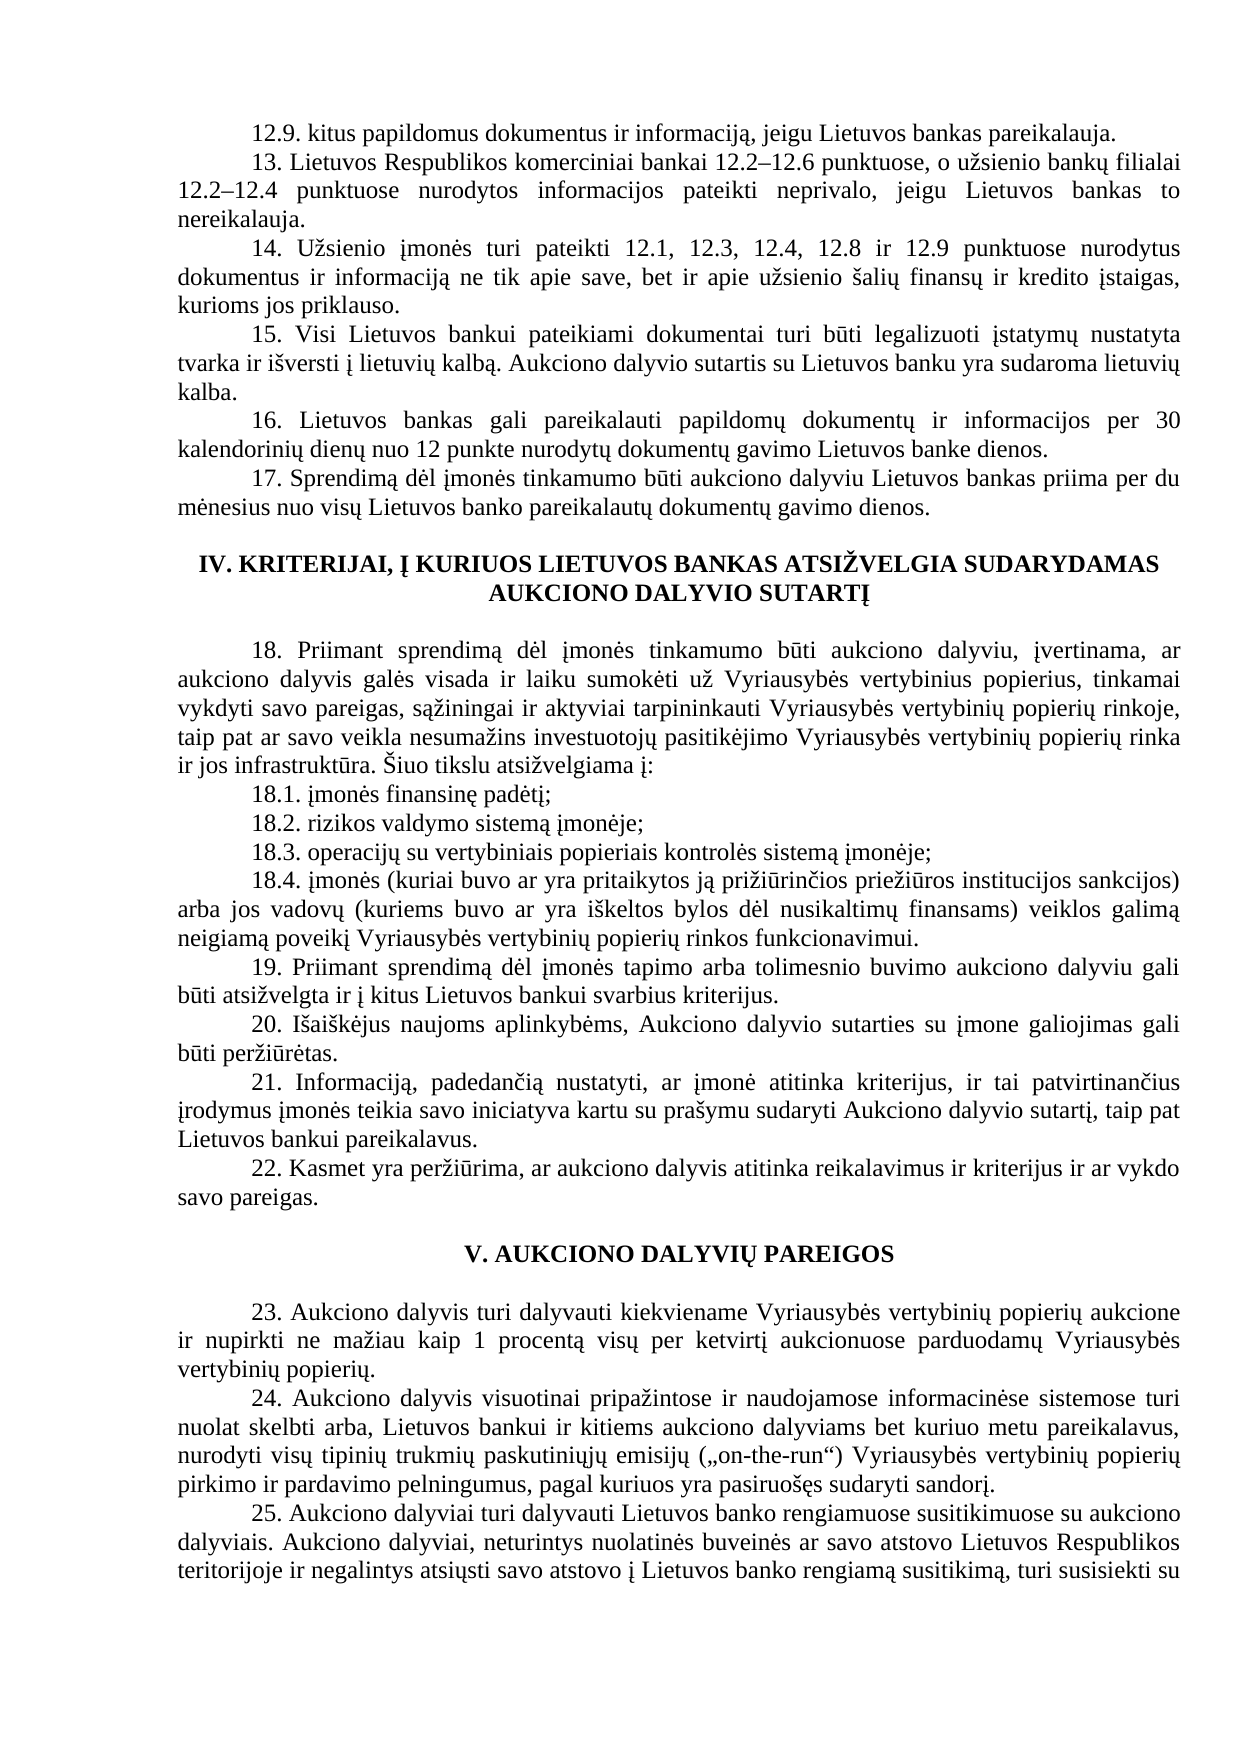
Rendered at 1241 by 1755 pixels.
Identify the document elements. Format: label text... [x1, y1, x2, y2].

text 18.4. įmonės (kuriai buvo ar yra pritaikytos ją prižiūrinčios priežiūros institucijos sankcijos) arba jos vadovų (kuriems buvo ar yra iškeltos bylos dėl nusikaltimų finansams) veiklos galimą neigiamą poveikį Vyriausybės vertybinių popierių rinkos funkcionavimui. [177, 866, 1181, 952]
text 13. Lietuvos Respublikos komerciniai bankai 12.2–12.6 punktuose, o užsienio bankų filialai 12.2–12.4 punktuose nurodytos informacijos pateikti neprivalo, jeigu Lietuvos bankas to nereikalauja. [177, 147, 1181, 233]
text 19. Priimant sprendimą dėl įmonės tapimo arba tolimesnio buvimo aukciono dalyviu gali būti atsižvelgta ir į kitus Lietuvos bankui svarbius kriterijus. [177, 952, 1181, 1009]
text 17. Sprendimą dėl įmonės tinkamumo būti aukciono dalyviu Lietuvos bankas priima per du mėnesius nuo visų Lietuvos banko pareikalautų dokumentų gavimo dienos. [177, 463, 1181, 521]
text 23. Aukciono dalyvis turi dalyvauti kiekviename Vyriausybės vertybinių popierių aukcione ir nupirkti ne mažiau kaip 1 procentą visų per ketvirtį aukcionuose parduodamų Vyriausybės vertybinių popierių. [177, 1297, 1181, 1383]
text V. Aukciono dalyvių pareigos [177, 1239, 1181, 1268]
text IV. Kriterijai, į kuriuos Lietuvos bankas atsižvelgia sudarydamas Aukciono dalyvio sutartį [177, 549, 1181, 607]
text 22. Kasmet yra peržiūrima, ar aukciono dalyvis atitinka reikalavimus ir kriterijus ir ar vykdo savo pareigas. [177, 1153, 1181, 1211]
text 15. Visi Lietuvos bankui pateikiami dokumentai turi būti legalizuoti įstatymų nustatyta tvarka ir išversti į lietuvių kalbą. Aukciono dalyvio sutartis su Lietuvos banku yra sudaroma lietuvių kalba. [177, 319, 1181, 406]
text 20. Išaiškėjus naujoms aplinkybėms, Aukciono dalyvio sutarties su įmone galiojimas gali būti peržiūrėtas. [177, 1009, 1181, 1067]
text 18.1. įmonės finansinę padėtį; [177, 779, 1181, 808]
text 24. Aukciono dalyvis visuotinai pripažintose ir naudojamose informacinėse sistemose turi nuolat skelbti arba, Lietuvos bankui ir kitiems aukciono dalyviams bet kuriuo metu pareikalavus, nurodyti visų tipinių trukmių paskutiniųjų emisijų („on-the-run“) Vyriausybės vertybinių popierių pirkimo ir pardavimo pelningumus, pagal kuriuos yra pasiruošęs sudaryti sandorį. [177, 1383, 1181, 1498]
text 12.9. kitus papildomus dokumentus ir informaciją, jeigu Lietuvos bankas pareikalauja. [177, 118, 1181, 147]
text 18. Priimant sprendimą dėl įmonės tinkamumo būti aukciono dalyviu, įvertinama, ar aukciono dalyvis galės visada ir laiku sumokėti už Vyriausybės vertybinius popierius, tinkamai vykdyti savo pareigas, sąžiningai ir aktyviai tarpininkauti Vyriausybės vertybinių popierių rinkoje, taip pat ar savo veikla nesumažins investuotojų pasitikėjimo Vyriausybės vertybinių popierių rinka ir jos infrastruktūra. Šiuo tikslu atsižvelgiama į: [177, 636, 1181, 779]
text 16. Lietuvos bankas gali pareikalauti papildomų dokumentų ir informacijos per 30 kalendorinių dienų nuo 12 punkte nurodytų dokumentų gavimo Lietuvos banke dienos. [177, 406, 1181, 463]
text 14. Užsienio įmonės turi pateikti 12.1, 12.3, 12.4, 12.8 ir 12.9 punktuose nurodytus dokumentus ir informaciją ne tik apie save, bet ir apie užsienio šalių finansų ir kredito įstaigas, kurioms jos priklauso. [177, 233, 1181, 319]
text 18.2. rizikos valdymo sistemą įmonėje; [177, 808, 1181, 837]
text 21. Informaciją, padedančią nustatyti, ar įmonė atitinka kriterijus, ir tai patvirtinančius įrodymus įmonės teikia savo iniciatyva kartu su prašymu sudaryti Aukciono dalyvio sutartį, taip pat Lietuvos bankui pareikalavus. [177, 1067, 1181, 1153]
text 18.3. operacijų su vertybiniais popieriais kontrolės sistemą įmonėje; [177, 837, 1181, 866]
text 25. Aukciono dalyviai turi dalyvauti Lietuvos banko rengiamuose susitikimuose su aukciono dalyviais. Aukciono dalyviai, neturintys nuolatinės buveinės ar savo atstovo Lietuvos Respublikos teritorijoje ir negalintys atsiųsti savo atstovo į Lietuvos banko rengiamą susitikimą, turi susisiekti su [177, 1498, 1181, 1584]
